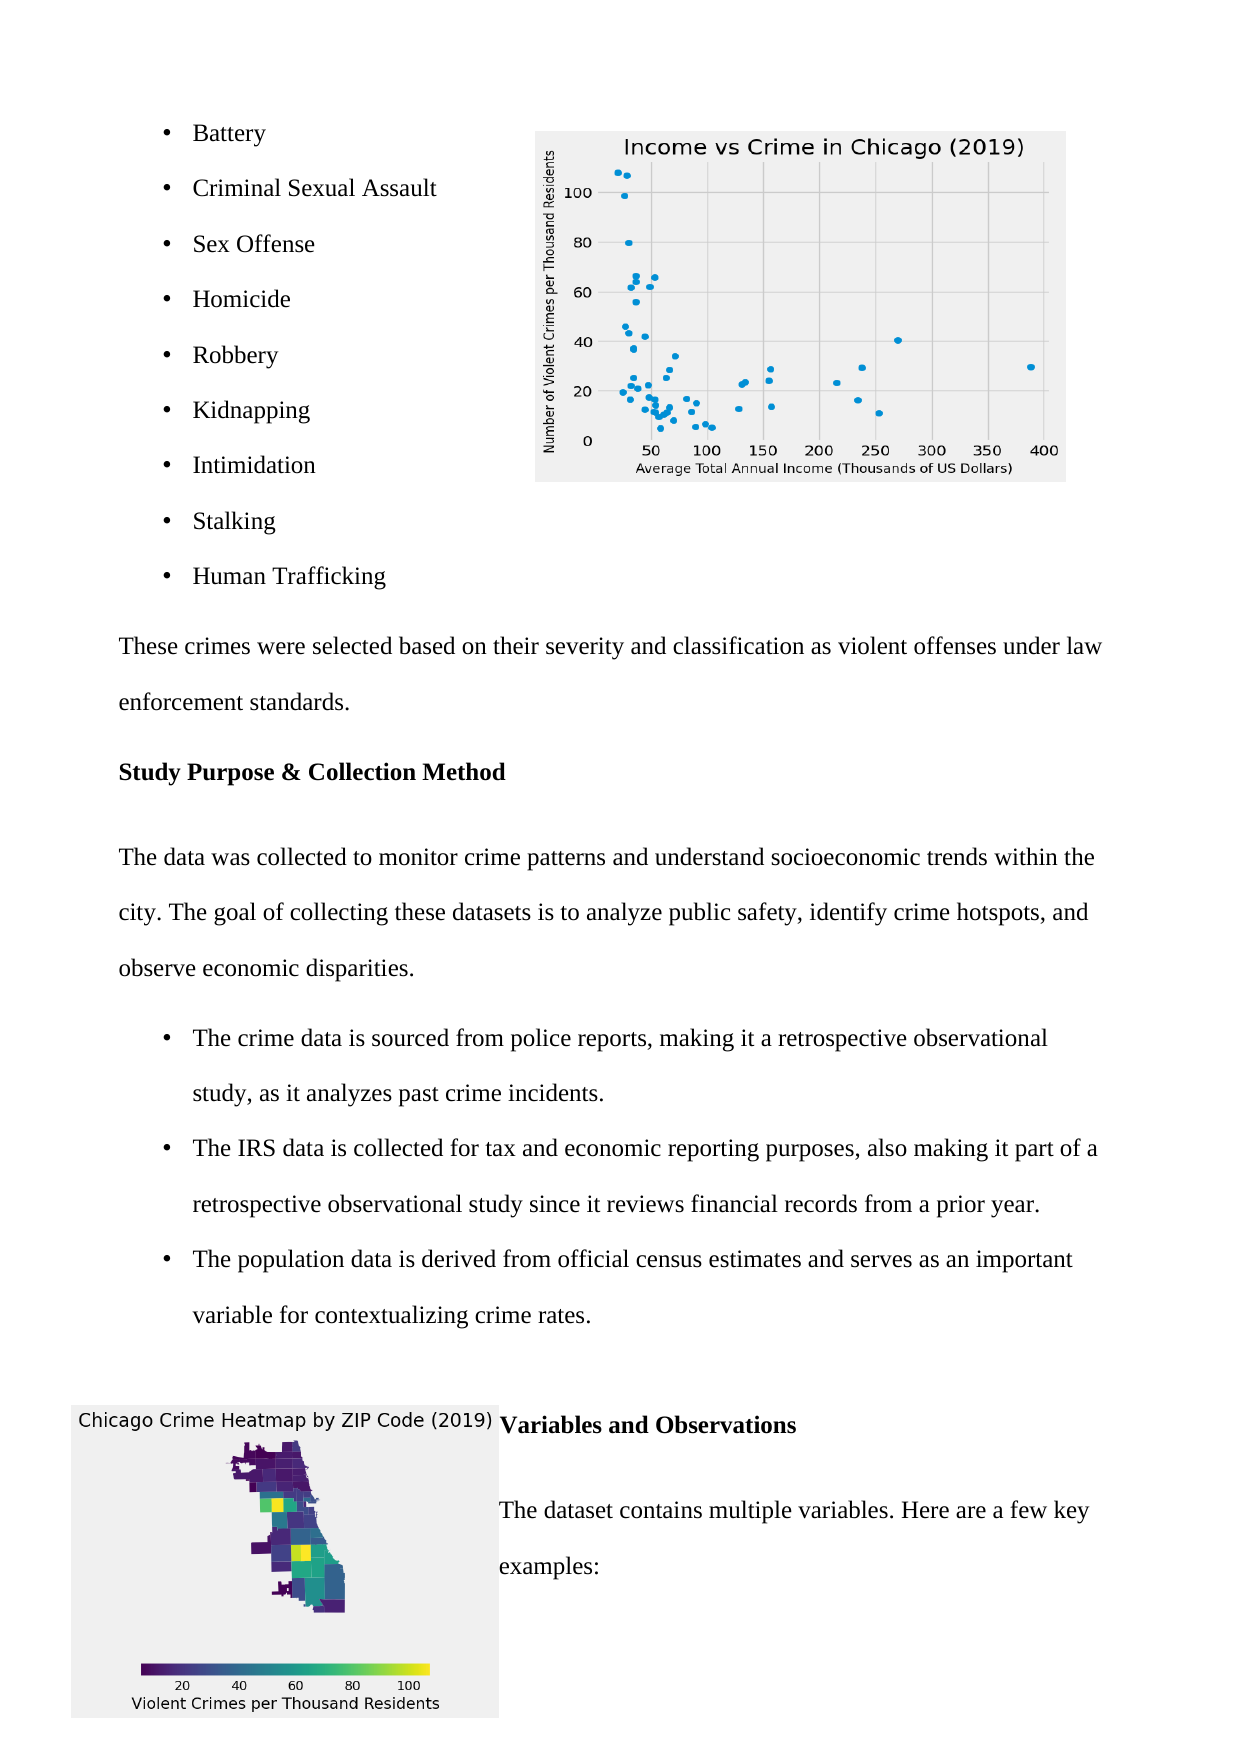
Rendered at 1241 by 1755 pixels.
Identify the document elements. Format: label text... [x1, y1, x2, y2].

list Human Trafficking [162, 562, 1115, 590]
text These crimes were selected based on their severity and classification as violent offenses under law enforcement standards. [118, 632, 1115, 716]
subtitle Variables and Observations [499, 1412, 1115, 1439]
list The population data is derived from official census estimates and serves as an important variable for contextualizing crime rates. [162, 1245, 1115, 1328]
list [1066, 174, 1115, 202]
list [1066, 285, 1115, 313]
picture [535, 131, 1066, 482]
list Criminal Sexual Assault [162, 174, 535, 202]
list Kidnapping [162, 396, 535, 424]
list The crime data is sourced from police reports, making it a retrospective observational study, as it analyzes past crime incidents. [162, 1024, 1115, 1107]
list [1066, 341, 1115, 368]
list Intimidation [162, 452, 535, 479]
list Robbery [162, 341, 535, 368]
list The IRS data is collected for tax and economic reporting purposes, also making it part of a retrospective observational study since it reviews financial records from a prior year. [162, 1134, 1115, 1218]
picture [71, 1405, 499, 1718]
list Stalking [162, 507, 1115, 535]
list [1066, 396, 1115, 424]
text The data was collected to monitor crime patterns and understand socioeconomic trends within the city. The goal of collecting these datasets is to analyze public safety, identify crime hotspots, and observe economic disparities. [118, 843, 1115, 981]
text The dataset contains multiple variables. Here are a few key examples: [499, 1496, 1115, 1579]
list [1066, 452, 1115, 479]
list Homicide [162, 285, 535, 313]
list Battery [162, 119, 1115, 147]
list [1066, 230, 1115, 258]
list Sex Offense [162, 230, 535, 258]
subtitle Study Purpose & Collection Method [117, 758, 1115, 786]
